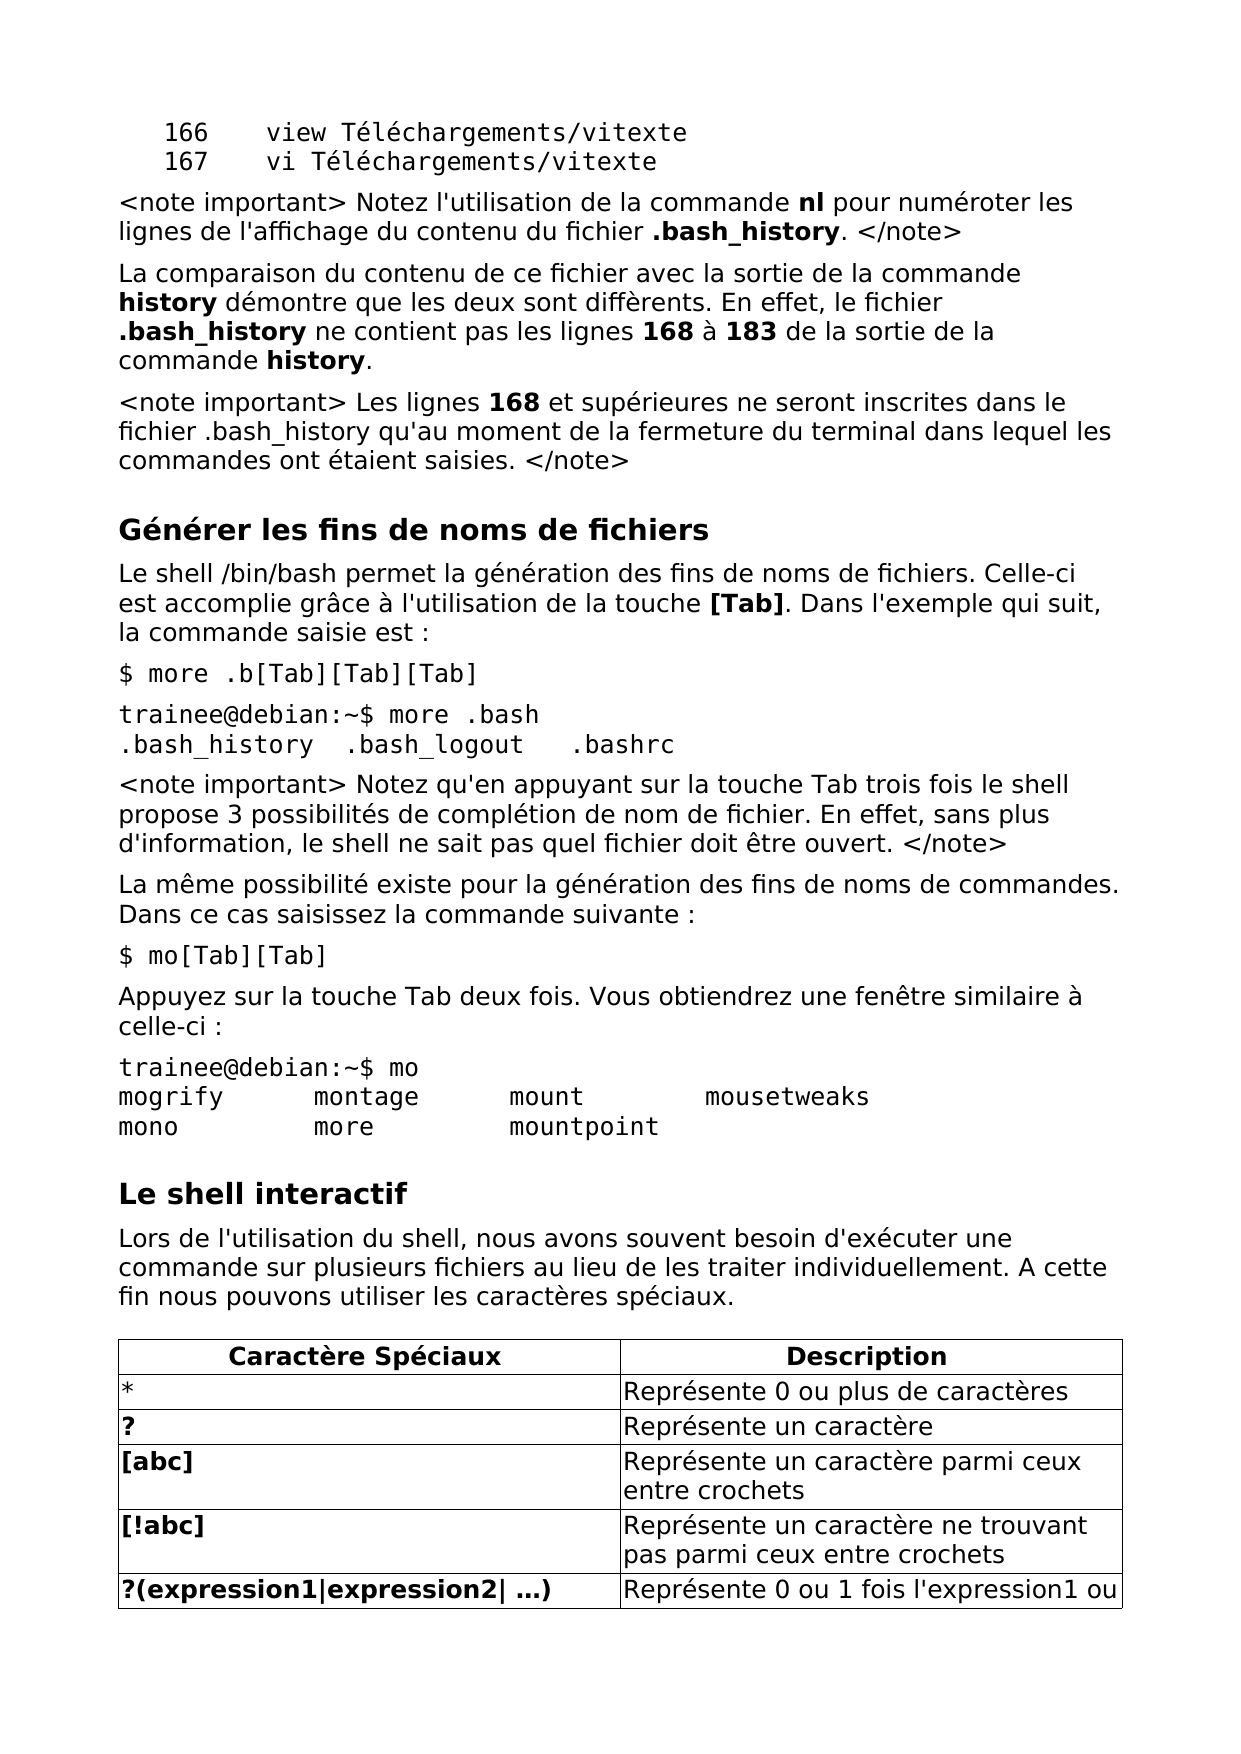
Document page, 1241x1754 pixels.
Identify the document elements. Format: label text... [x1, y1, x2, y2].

text trainee@debian:~$ more .bash .bash_history .bash_logout .bashrc [118, 701, 1122, 759]
text <note important> Notez qu'en appuyant sur la touche Tab trois fois le shell propose 3 possibilités de complétion de nom de fichier. En effet, sans plus d'information, le shell ne sait pas quel fichier doit être ouvert. </note> [118, 771, 1122, 858]
table_cell ?(expression1|expression2| …) [119, 1574, 620, 1608]
table_cell Représente 0 ou plus de caractères [621, 1375, 1122, 1409]
text <note important> Les lignes 168 et supérieures ne seront inscrites dans le fichier .bash_history qu'au moment de la fermeture du terminal dans lequel les commandes ont étaient saisies. </note> [118, 388, 1122, 476]
table_cell [!abc] [119, 1510, 620, 1573]
text La comparaison du contenu de ce fichier avec la sortie de la commande history démontre que les deux sont diffèrents. En effet, le fichier .bash_history ne contient pas les lignes 168 à 183 de la sortie de la commande history. [118, 259, 1122, 376]
table_cell * [119, 1375, 620, 1409]
text trainee@debian:~$ mo mogrify montage mount mousetweaks mono more mountpoint [118, 1053, 1122, 1141]
text Appuyez sur la touche Tab deux fois. Vous obtiendrez une fenêtre similaire à celle-ci : [118, 982, 1122, 1041]
text $ more .b[Tab][Tab][Tab] [118, 660, 1122, 689]
table_cell Représente un caractère ne trouvant pas parmi ceux entre crochets [621, 1510, 1122, 1573]
text La même possibilité existe pour la génération des fins de noms de commandes. Dans ce cas saisissez la commande suivante : [118, 871, 1122, 929]
text Le shell /bin/bash permet la génération des fins de noms de fichiers. Celle-ci est accomplie grâce à l'utilisation de la touche [Tab]. Dans l'exemple qui suit, la commande saisie est : [118, 560, 1122, 647]
subtitle Le shell interactif [118, 1178, 1122, 1212]
text $ mo[Tab][Tab] [118, 942, 1122, 971]
table_cell Représente un caractère parmi ceux entre crochets [621, 1445, 1122, 1508]
table_cell [abc] [119, 1445, 620, 1508]
table_cell ? [119, 1410, 620, 1444]
text <note important> Notez l'utilisation de la commande nl pour numéroter les lignes de l'affichage du contenu du fichier .bash_history. </note> [118, 188, 1122, 247]
subtitle Générer les fins de noms de fichiers [118, 513, 1122, 547]
table_header Caractère Spéciaux [119, 1340, 620, 1374]
text 166 view Téléchargements/vitexte 167 vi Téléchargements/vitexte [118, 118, 1122, 176]
text Lors de l'utilisation du shell, nous avons souvent besoin d'exécuter une commande sur plusieurs fichiers au lieu de les traiter individuellement. A cette fin nous pouvons utiliser les caractères spéciaux. [118, 1224, 1122, 1312]
table_cell Représente 0 ou 1 fois l'expression1 ou [621, 1574, 1122, 1608]
table_cell Représente un caractère [621, 1410, 1122, 1444]
table_header Description [621, 1340, 1122, 1374]
